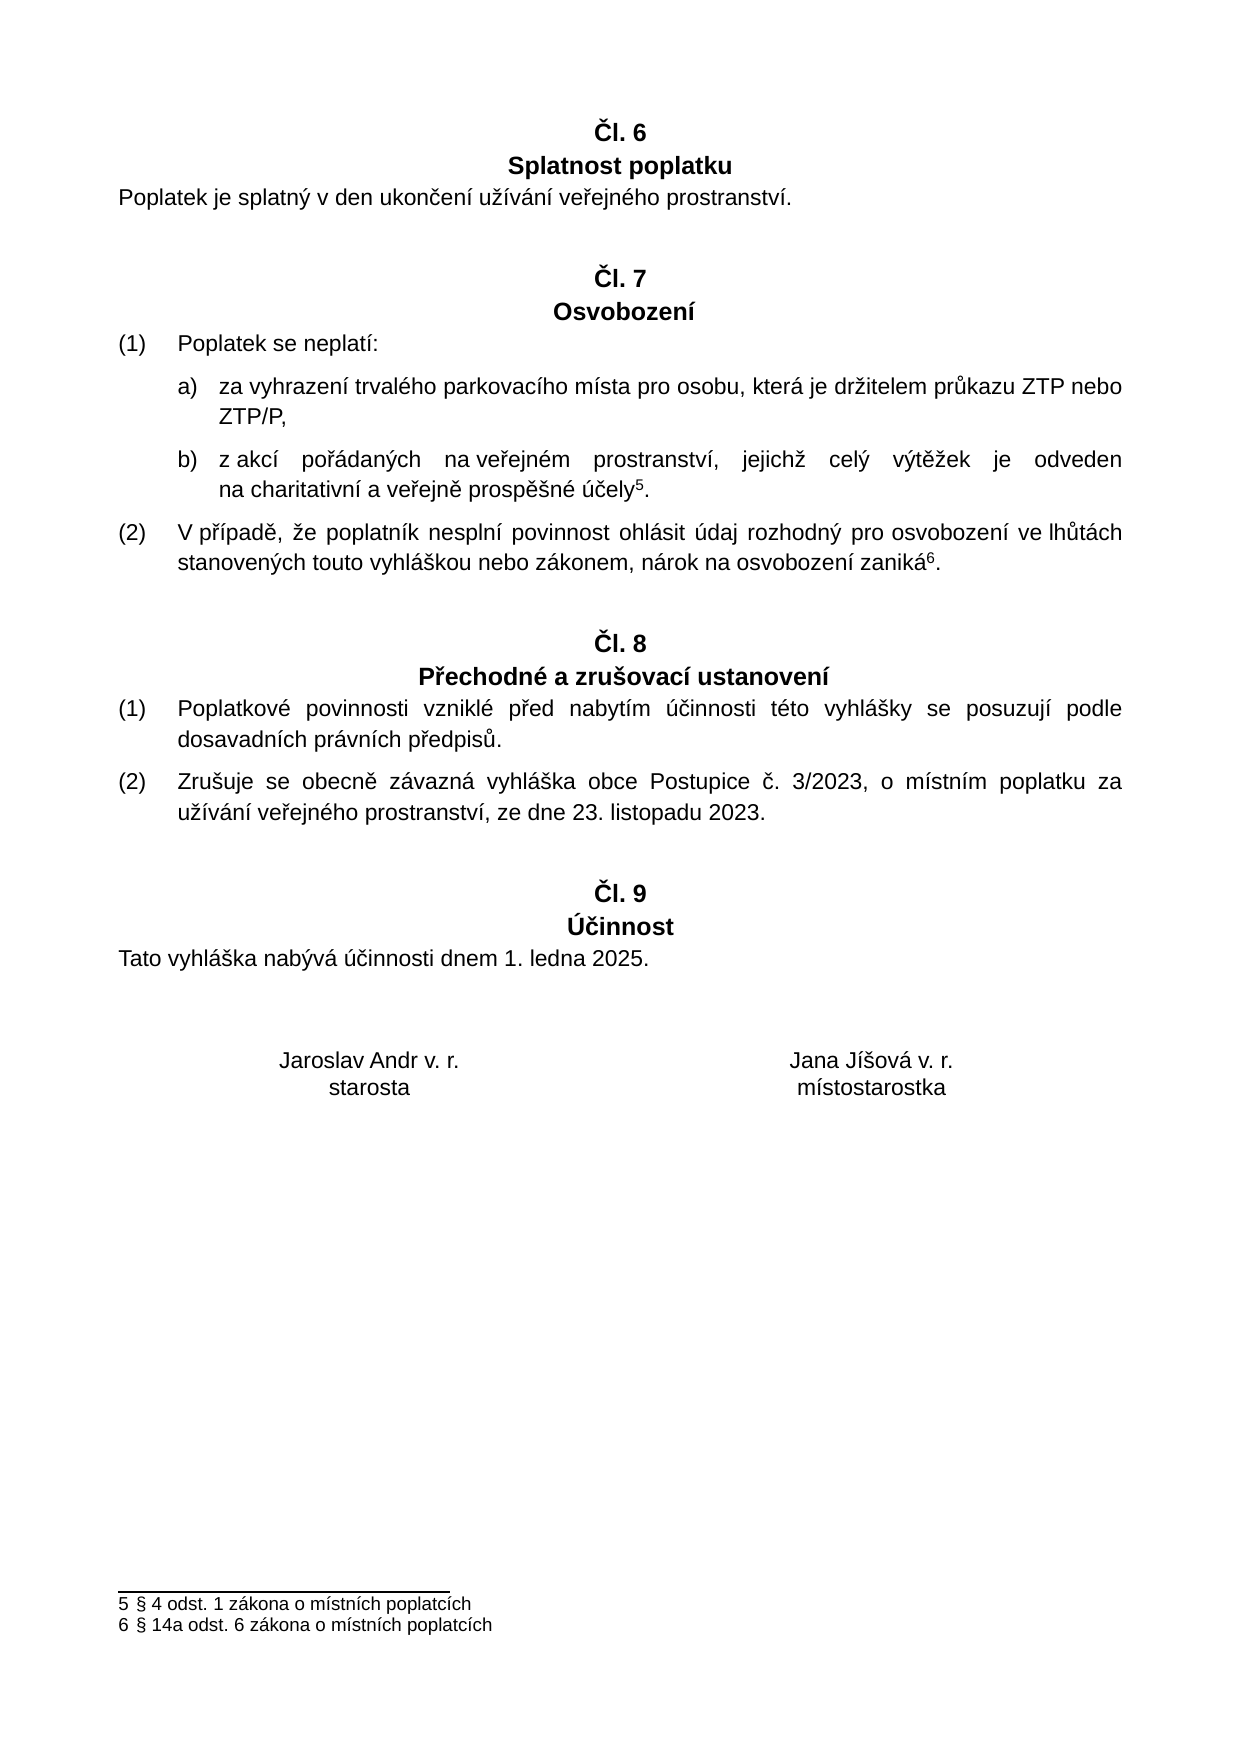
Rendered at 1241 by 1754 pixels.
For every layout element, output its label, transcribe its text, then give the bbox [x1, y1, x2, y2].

list § 14a odst. 6 zákona o místních poplatcích [118, 1614, 1122, 1635]
subtitle Čl. 9 Účinnost [118, 879, 1122, 941]
table_header Jaroslav Andr v. r. starosta [118, 988, 620, 1106]
list Poplatkové povinnosti vzniklé před nabytím účinnosti této vyhlášky se posuzují podle dosavadních právních předpisů. [118, 695, 1122, 752]
list za vyhrazení trvalého parkovacího místa pro osobu, která je držitelem průkazu ZTP nebo ZTP/P, [177, 373, 1122, 430]
list z akcí pořádaných na veřejném prostranství, jejichž celý výtěžek je odveden na charitativní a veřejně prospěšné účely. [177, 446, 1122, 503]
list Poplatek se neplatí: [118, 330, 1122, 357]
table_header Jana Jíšová v. r. místostarostka [620, 988, 1122, 1106]
list V případě, že poplatník nesplní povinnost ohlásit údaj rozhodný pro osvobození ve lhůtách stanovených touto vyhláškou nebo zákonem, nárok na osvobození zaniká. [118, 519, 1122, 576]
subtitle Čl. 8 Přechodné a zrušovací ustanovení [118, 629, 1122, 691]
subtitle Čl. 6 Splatnost poplatku [118, 118, 1122, 180]
text Tato vyhláška nabývá účinnosti dnem 1. ledna 2025. [118, 945, 1122, 971]
list Zrušuje se obecně závazná vyhláška obce Postupice č. 3/2023, o místním poplatku za užívání veřejného prostranství, ze dne 23. listopadu 2023. [118, 768, 1122, 825]
subtitle Čl. 7 Osvobození [118, 264, 1122, 326]
list § 4 odst. 1 zákona o místních poplatcích [118, 1592, 1122, 1614]
text Poplatek je splatný v den ukončení užívání veřejného prostranství. [118, 184, 1122, 211]
table_cell [118, 1106, 620, 1224]
table_cell [620, 1106, 1122, 1224]
